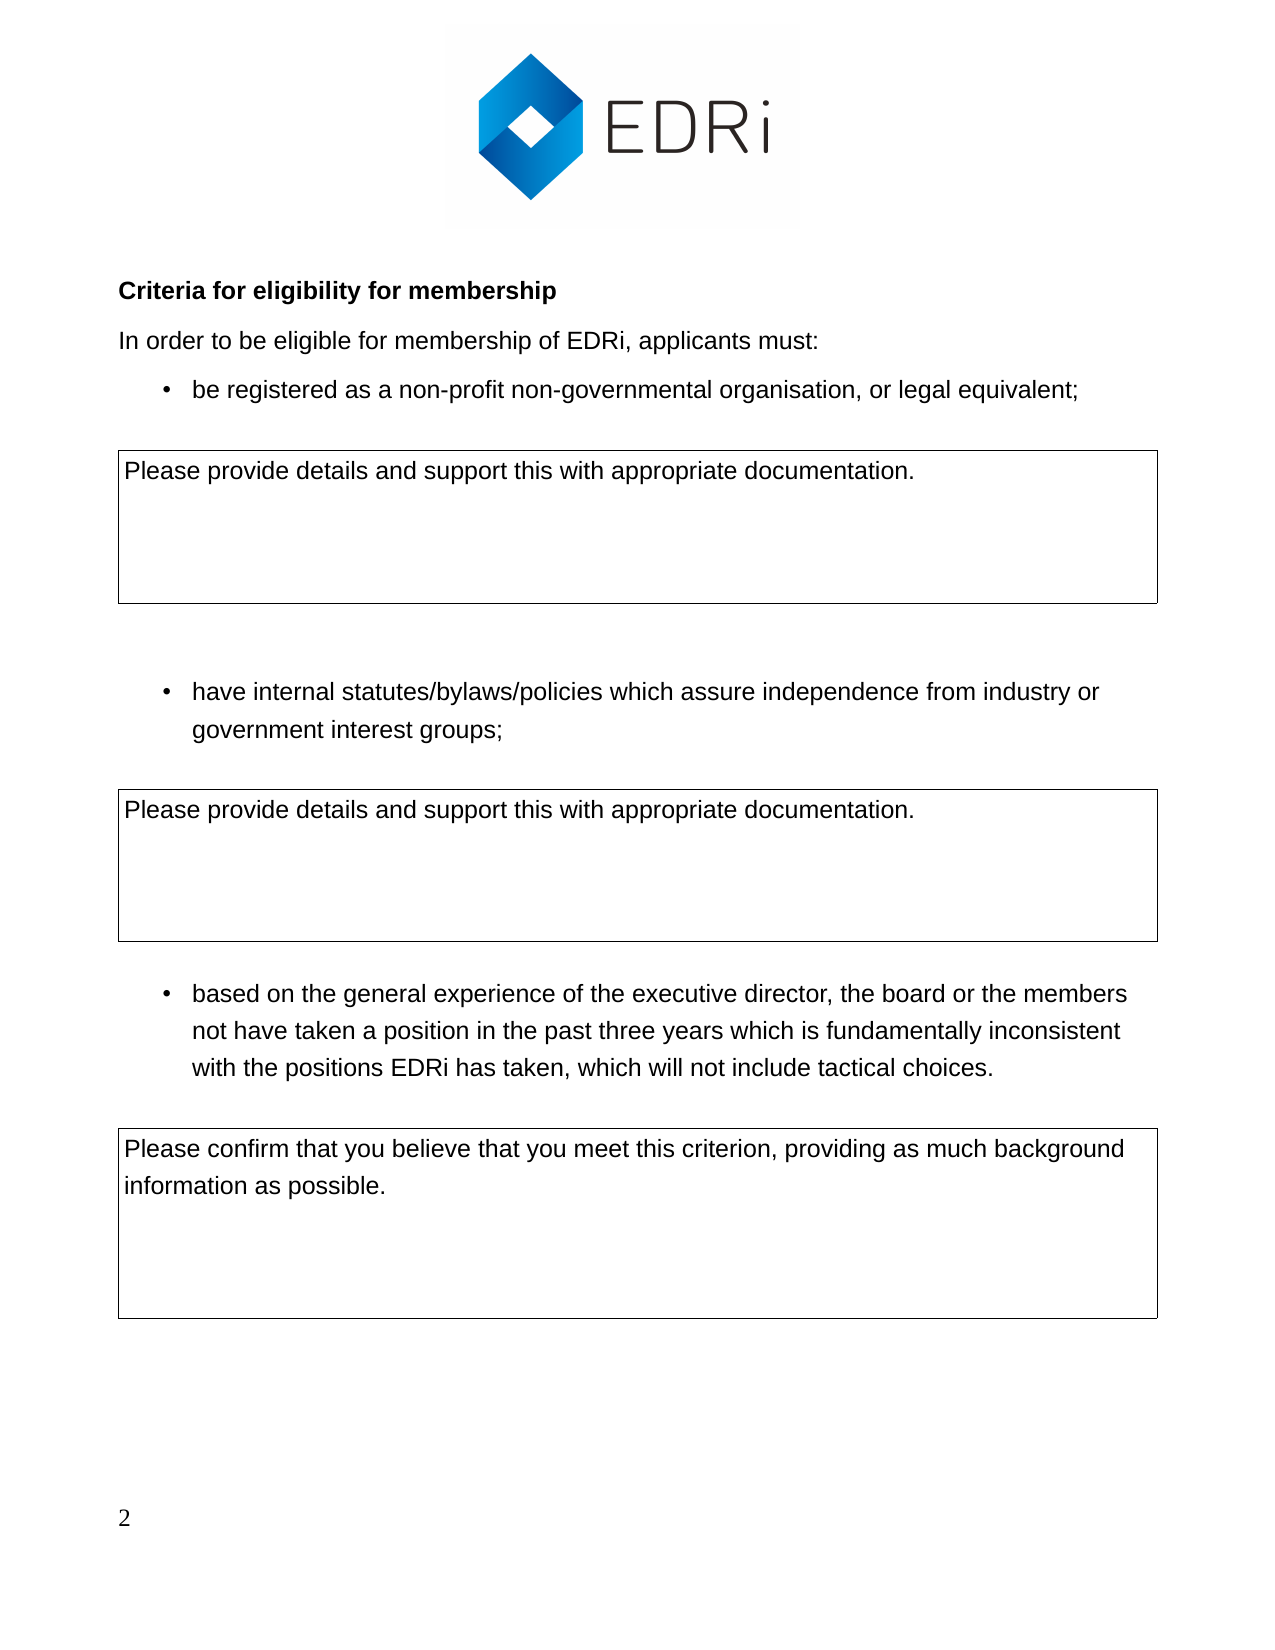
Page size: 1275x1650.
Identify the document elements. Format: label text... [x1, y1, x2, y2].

table_header Please provide details and support this with appropriate documentation. [119, 451, 1157, 602]
list be registered as a non-profit non-governmental organisation, or legal equivalent; [162, 376, 1157, 404]
list have internal statutes/bylaws/policies which assure independence from industry or government interest groups; [162, 677, 1157, 743]
table_header Please provide details and support this with appropriate documentation. [119, 790, 1157, 941]
text Criteria for eligibility for membership [118, 276, 1157, 305]
text In order to be eligible for membership of EDRi, applicants must: [118, 326, 1157, 354]
picture [444, 24, 800, 229]
list based on the general experience of the executive director, the board or the members not have taken a position in the past three years which is fundamentally inconsistent with the positions EDRi has taken, which will not include tactical choices. [162, 979, 1157, 1082]
table_header Please confirm that you believe that you meet this criterion, providing as much background information as possible. [119, 1129, 1157, 1317]
